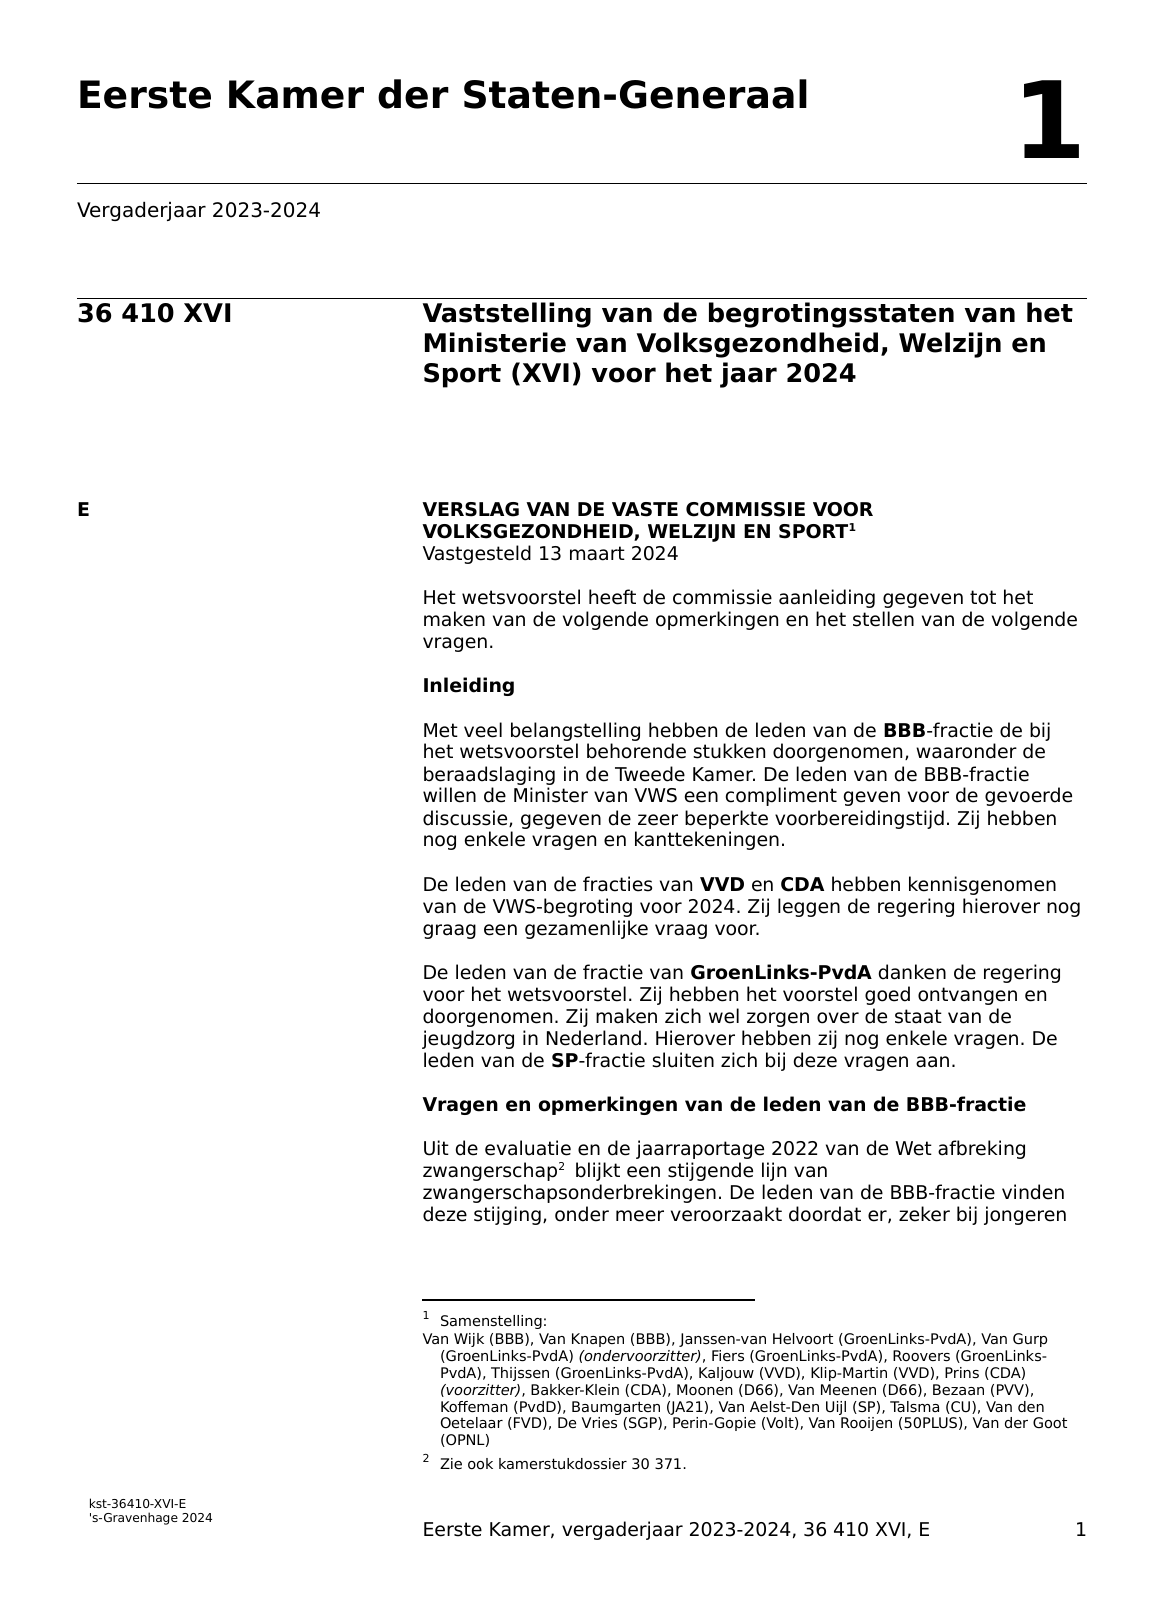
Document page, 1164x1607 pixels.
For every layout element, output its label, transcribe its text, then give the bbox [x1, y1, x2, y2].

text Het wetsvoorstel heeft de commissie aanleiding gegeven tot het maken van de volgende opmerkingen en het stellen van de volgende vragen. [422, 587, 1087, 653]
text De leden van de fractie van GroenLinks-PvdA danken de regering voor het wetsvoorstel. Zij hebben het voorstel goed ontvangen en doorgenomen. Zij maken zich wel zorgen over de staat van de jeugdzorg in Nederland. Hierover hebben zij nog enkele vragen. De leden van de SP-fractie sluiten zich bij deze vragen aan. [422, 962, 1087, 1072]
subtitle Vragen en opmerkingen van de leden van de BBB-fractie [422, 1094, 1087, 1116]
table_header Eerste Kamer der Staten-Generaal [77, 59, 886, 183]
subtitle E VERSLAG VAN DE VASTE COMMISSIE VOOR VOLKSGEZONDHEID, WELZIJN EN SPORT [77, 499, 1087, 543]
text De leden van de fracties van VVD en CDA hebben kennisgenomen van de VWS-begroting voor 2024. Zij leggen de regering hierover nog graag een gezamenlijke vraag voor. [422, 873, 1087, 939]
text 's-Gravenhage 2024 [88, 1511, 323, 1525]
table_header 1 [886, 59, 1087, 183]
text Met veel belangstelling hebben de leden van de BBB-fractie de bij het wetsvoorstel behorende stukken doorgenomen, waaronder de beraadslaging in de Tweede Kamer. De leden van de BBB-fractie willen de Minister van VWS een compliment geven voor de gevoerde discussie, gegeven de zeer beperkte voorbereidingstijd. Zij hebben nog enkele vragen en kanttekeningen. [422, 719, 1087, 851]
subtitle Inleiding [422, 675, 1087, 697]
table_cell Vergaderjaar 2023-2024 [77, 184, 1087, 298]
text Uit de evaluatie en de jaarraportage 2022 van de Wet afbreking zwangerschap blijkt een stijgende lijn van zwangerschapsonderbrekingen. De leden van de BBB-fractie vinden deze stijging, onder meer veroorzaakt doordat er, zeker bij jongeren [422, 1138, 1087, 1226]
text Vastgesteld 13 maart 2024 [422, 543, 1087, 565]
text kst-36410-XVI-E [88, 1497, 323, 1511]
text Samenstelling: [422, 1309, 1087, 1331]
text Van Wijk (BBB), Van Knapen (BBB), Janssen-van Helvoort (GroenLinks-PvdA), Van Gurp (GroenLinks-PvdA) (ondervoorzitter), Fiers (GroenLinks-PvdA), Roovers (GroenLinks-PvdA), Thijssen (GroenLinks-PvdA), Kaljouw (VVD), Klip-Martin (VVD), Prins (CDA) (voorzitter), Bakker-Klein (CDA), Moonen (D66), Van Meenen (D66), Bezaan (PVV), Koffeman (PvdD), Baumgarten (JA21), Van Aelst-Den Uijl (SP), Talsma (CU), Van den Oetelaar (FVD), De Vries (SGP), Perin-Gopie (Volt), Van Rooijen (50PLUS), Van der Goot (OPNL) [422, 1331, 1087, 1449]
subtitle 36 410 XVI Vaststelling van de begrotingsstaten van het Ministerie van Volksgezondheid, Welzijn en Sport (XVI) voor het jaar 2024 [77, 299, 1087, 388]
text Zie ook kamerstukdossier 30 371. [422, 1452, 1087, 1474]
